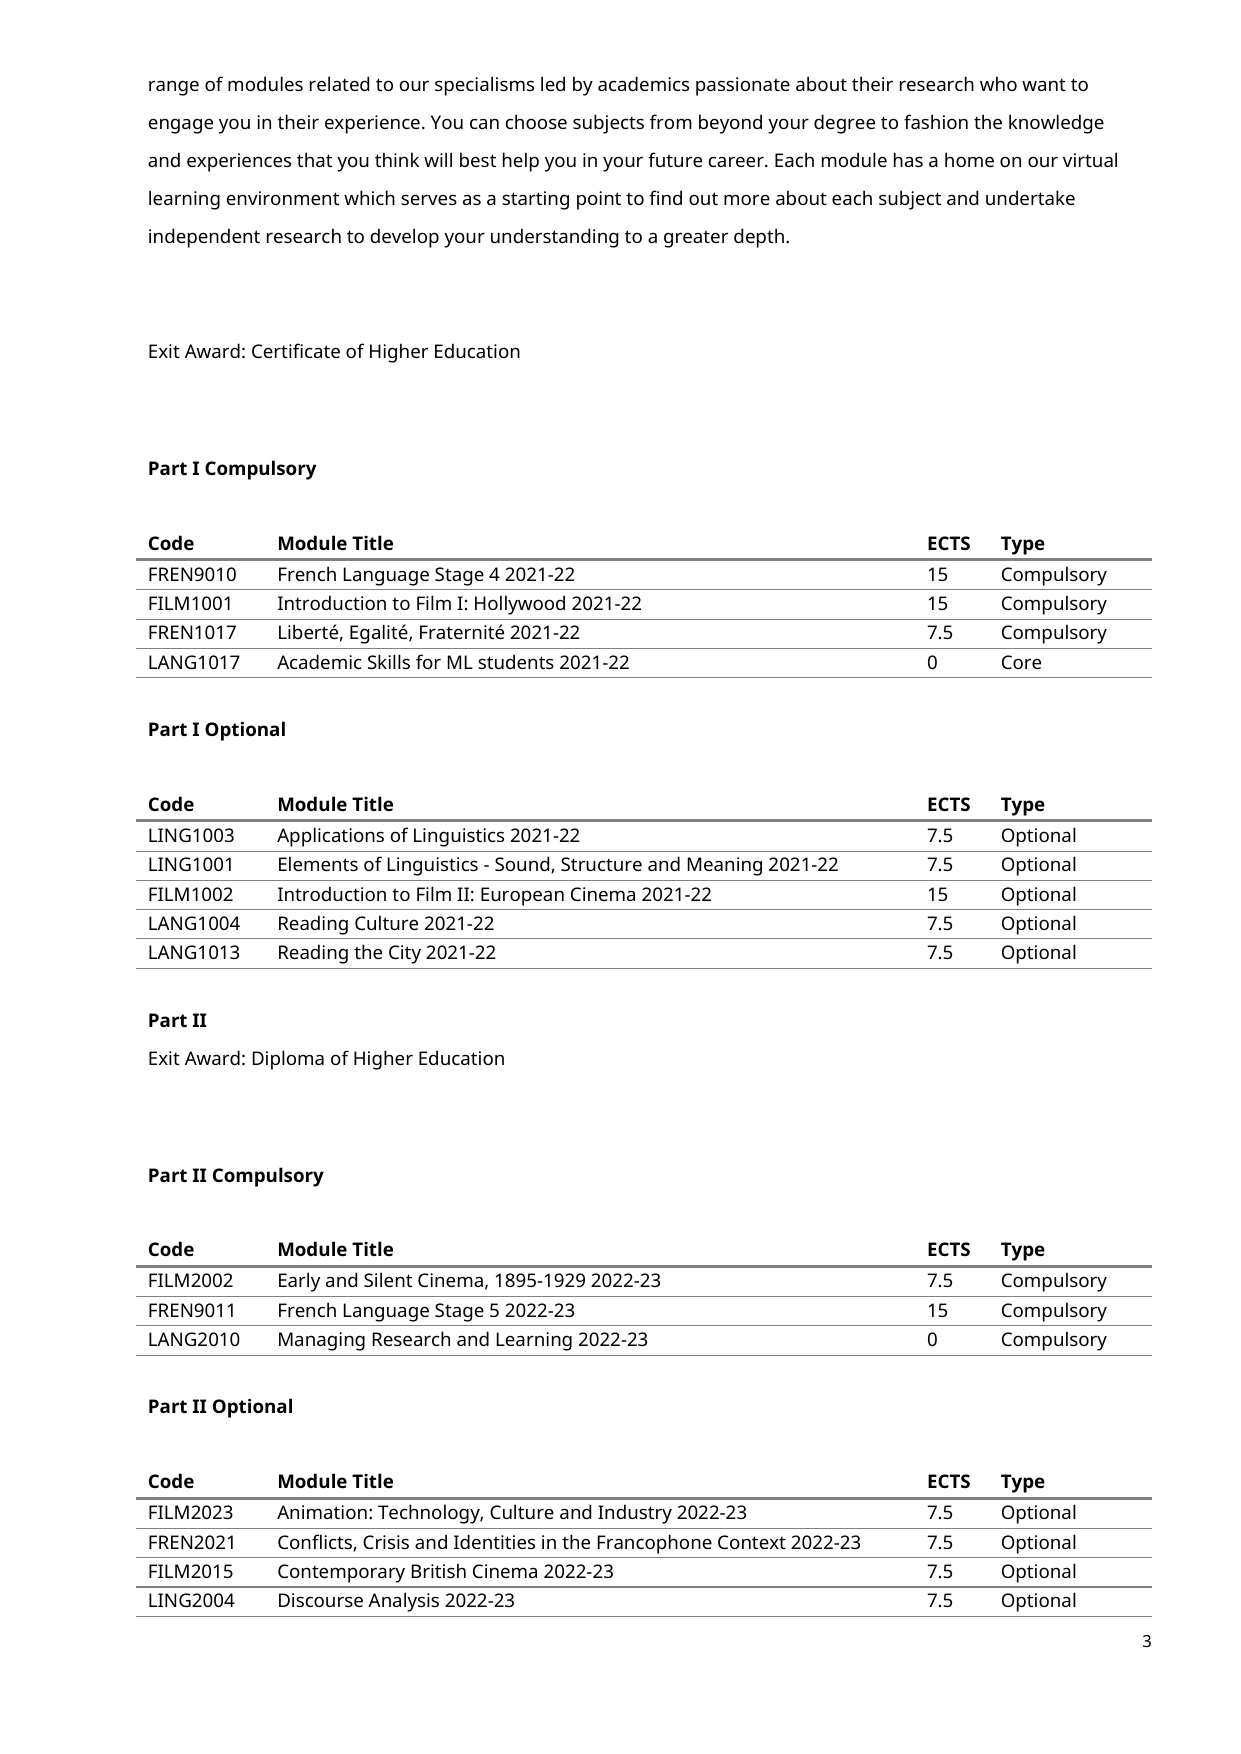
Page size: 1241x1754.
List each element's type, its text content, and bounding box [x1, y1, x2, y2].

table_cell LING1001 [136, 852, 266, 880]
table_cell 7.5 [916, 1588, 989, 1616]
table_cell Academic Skills for ML students 2021-22 [266, 649, 916, 677]
table_cell Type [989, 530, 1152, 558]
table_cell Optional [989, 852, 1152, 880]
table_cell FILM2023 [136, 1500, 266, 1528]
table_cell Compulsory [989, 1297, 1152, 1325]
table_cell ECTS [916, 1236, 989, 1265]
table_cell Optional [989, 822, 1152, 851]
table_cell Optional [989, 939, 1152, 968]
table_cell Managing Research and Learning 2022-23 [266, 1326, 916, 1354]
table_cell 7.5 [916, 910, 989, 938]
table_cell Introduction to Film II: European Cinema 2021-22 [266, 881, 916, 909]
table_cell FILM2015 [136, 1558, 266, 1586]
table_cell Reading the City 2021-22 [266, 939, 916, 968]
table_cell 7.5 [916, 1558, 989, 1586]
table_cell Code [136, 1468, 266, 1497]
table_cell 15 [916, 1297, 989, 1325]
table_cell Optional [989, 1558, 1152, 1586]
table_cell Animation: Technology, Culture and Industry 2022-23 [266, 1500, 916, 1528]
table_cell Module Title [266, 791, 916, 819]
table_cell Discourse Analysis 2022-23 [266, 1588, 916, 1616]
table_cell Compulsory [989, 1268, 1152, 1296]
table_cell Part I Optional [136, 678, 1152, 791]
table_cell 15 [916, 881, 989, 909]
table_cell Type [989, 1236, 1152, 1265]
table_cell Optional [989, 1529, 1152, 1557]
table_cell LING1003 [136, 822, 266, 851]
table_cell 0 [916, 649, 989, 677]
table_cell Part II Compulsory [136, 1124, 1152, 1236]
table_cell Applications of Linguistics 2021-22 [266, 822, 916, 851]
table_cell Part II Optional [136, 1356, 1152, 1468]
table_cell Part I Compulsory [136, 417, 1152, 530]
table_cell LANG1004 [136, 910, 266, 938]
table_cell Type [989, 791, 1152, 819]
table_cell 15 [916, 561, 989, 589]
table_cell 7.5 [916, 822, 989, 851]
table_cell FREN9010 [136, 561, 266, 589]
table_header range of modules related to our specialisms led by academics passionate about their research who want to engage you in their experience. You can choose subjects from beyond your degree to fashion the knowledge and experiences that you think will best help you in your future career. Each module has a home on our virtual learning environment which serves as a starting point to find out more about each subject and undertake independent research to develop your understanding to a greater depth. Exit Award: Certificate of Higher Education [136, 71, 1152, 417]
table_cell Module Title [266, 1468, 916, 1497]
table_cell LING2004 [136, 1588, 266, 1616]
table_cell 7.5 [916, 1500, 989, 1528]
table_cell 15 [916, 590, 989, 619]
table_cell ECTS [916, 791, 989, 819]
table_cell LANG1013 [136, 939, 266, 968]
table_cell FREN1017 [136, 620, 266, 648]
table_cell Early and Silent Cinema, 1895-1929 2022-23 [266, 1268, 916, 1296]
table_cell 7.5 [916, 620, 989, 648]
table_cell FREN2021 [136, 1529, 266, 1557]
table_cell Liberté, Egalité, Fraternité 2021-22 [266, 620, 916, 648]
table_cell Conflicts, Crisis and Identities in the Francophone Context 2022-23 [266, 1529, 916, 1557]
table_cell LANG2010 [136, 1326, 266, 1354]
table_cell Type [989, 1468, 1152, 1497]
table_cell Optional [989, 910, 1152, 938]
table_cell Optional [989, 881, 1152, 909]
table_cell Introduction to Film I: Hollywood 2021-22 [266, 590, 916, 619]
table_cell Compulsory [989, 620, 1152, 648]
table_cell Module Title [266, 530, 916, 558]
table_cell FILM1002 [136, 881, 266, 909]
table_cell 0 [916, 1326, 989, 1354]
table_cell French Language Stage 4 2021-22 [266, 561, 916, 589]
table_cell FILM2002 [136, 1268, 266, 1296]
table_cell Compulsory [989, 590, 1152, 619]
table_cell 7.5 [916, 1529, 989, 1557]
table_cell FREN9011 [136, 1297, 266, 1325]
table_cell Optional [989, 1500, 1152, 1528]
table_cell Code [136, 530, 266, 558]
table_cell Reading Culture 2021-22 [266, 910, 916, 938]
table_cell Part II Exit Award: Diploma of Higher Education [136, 969, 1152, 1124]
table_cell French Language Stage 5 2022-23 [266, 1297, 916, 1325]
table_cell FILM1001 [136, 590, 266, 619]
table_cell 7.5 [916, 1268, 989, 1296]
table_cell Core [989, 649, 1152, 677]
table_cell 7.5 [916, 852, 989, 880]
table_cell ECTS [916, 1468, 989, 1497]
table_cell Contemporary British Cinema 2022-23 [266, 1558, 916, 1586]
table_cell 7.5 [916, 939, 989, 968]
table_cell Code [136, 791, 266, 819]
table_cell Optional [989, 1588, 1152, 1616]
table_cell Code [136, 1236, 266, 1265]
table_cell Compulsory [989, 1326, 1152, 1354]
table_cell ECTS [916, 530, 989, 558]
table_cell Compulsory [989, 561, 1152, 589]
table_cell Module Title [266, 1236, 916, 1265]
table_cell LANG1017 [136, 649, 266, 677]
table_cell Elements of Linguistics - Sound, Structure and Meaning 2021-22 [266, 852, 916, 880]
